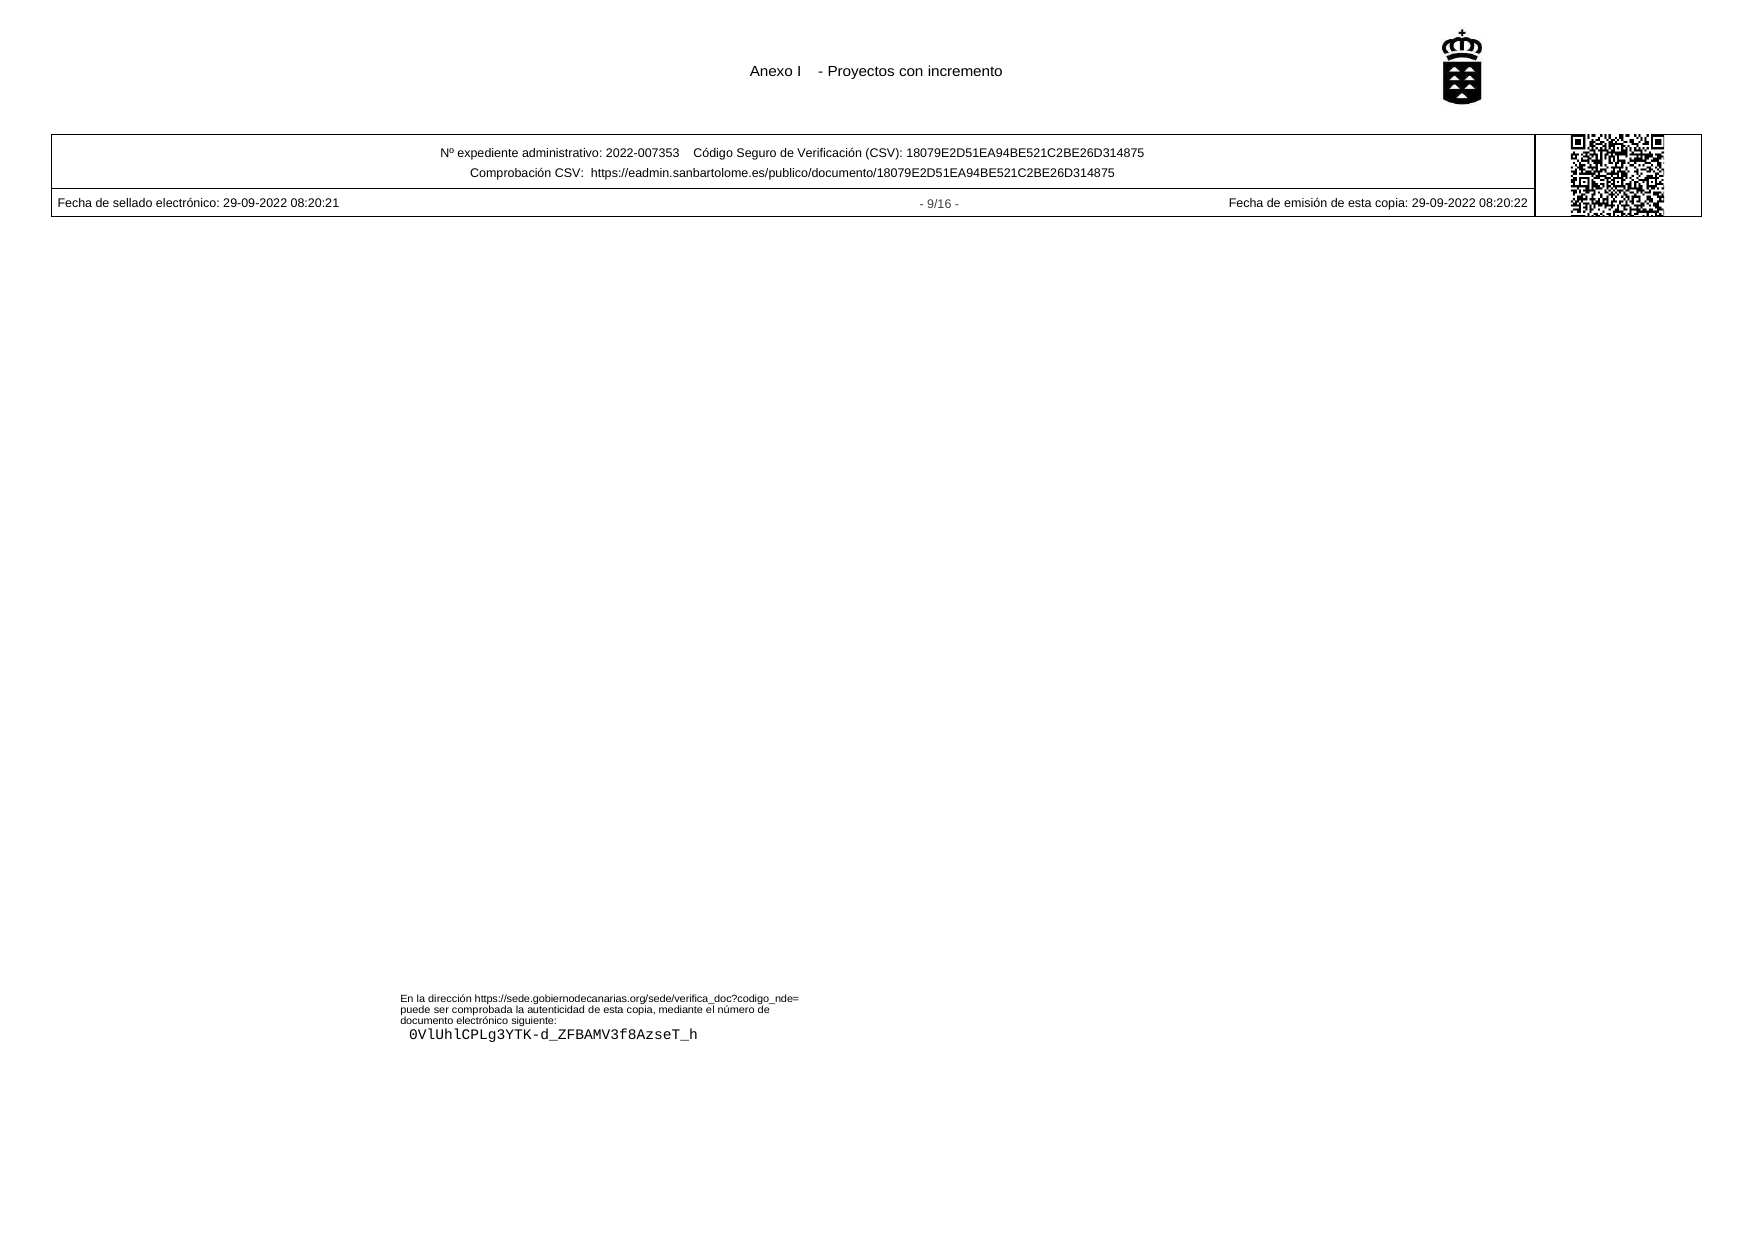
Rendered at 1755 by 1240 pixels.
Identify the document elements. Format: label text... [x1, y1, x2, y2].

table_cell Fecha de sellado electrónico: 29-09-2022 08:20:21 - 9/16 - Fecha de emisión de esta copia: 29-09-2022 08:20:22 [52, 189, 1534, 216]
table_cell Nº expediente administrativo: 2022-007353 Código Seguro de Verificación (CSV): 18079E2D51EA94BE521C2BE26D314875 Comprobación CSV: https://eadmin.sanbartolome.es/publico/documento/18079E2D51EA94BE521C2BE26D314875 [52, 135, 1534, 188]
table_header [1665, 135, 1701, 216]
picture [1570, 134, 1665, 216]
picture [1440, 27, 1484, 106]
table_header [1536, 135, 1570, 216]
